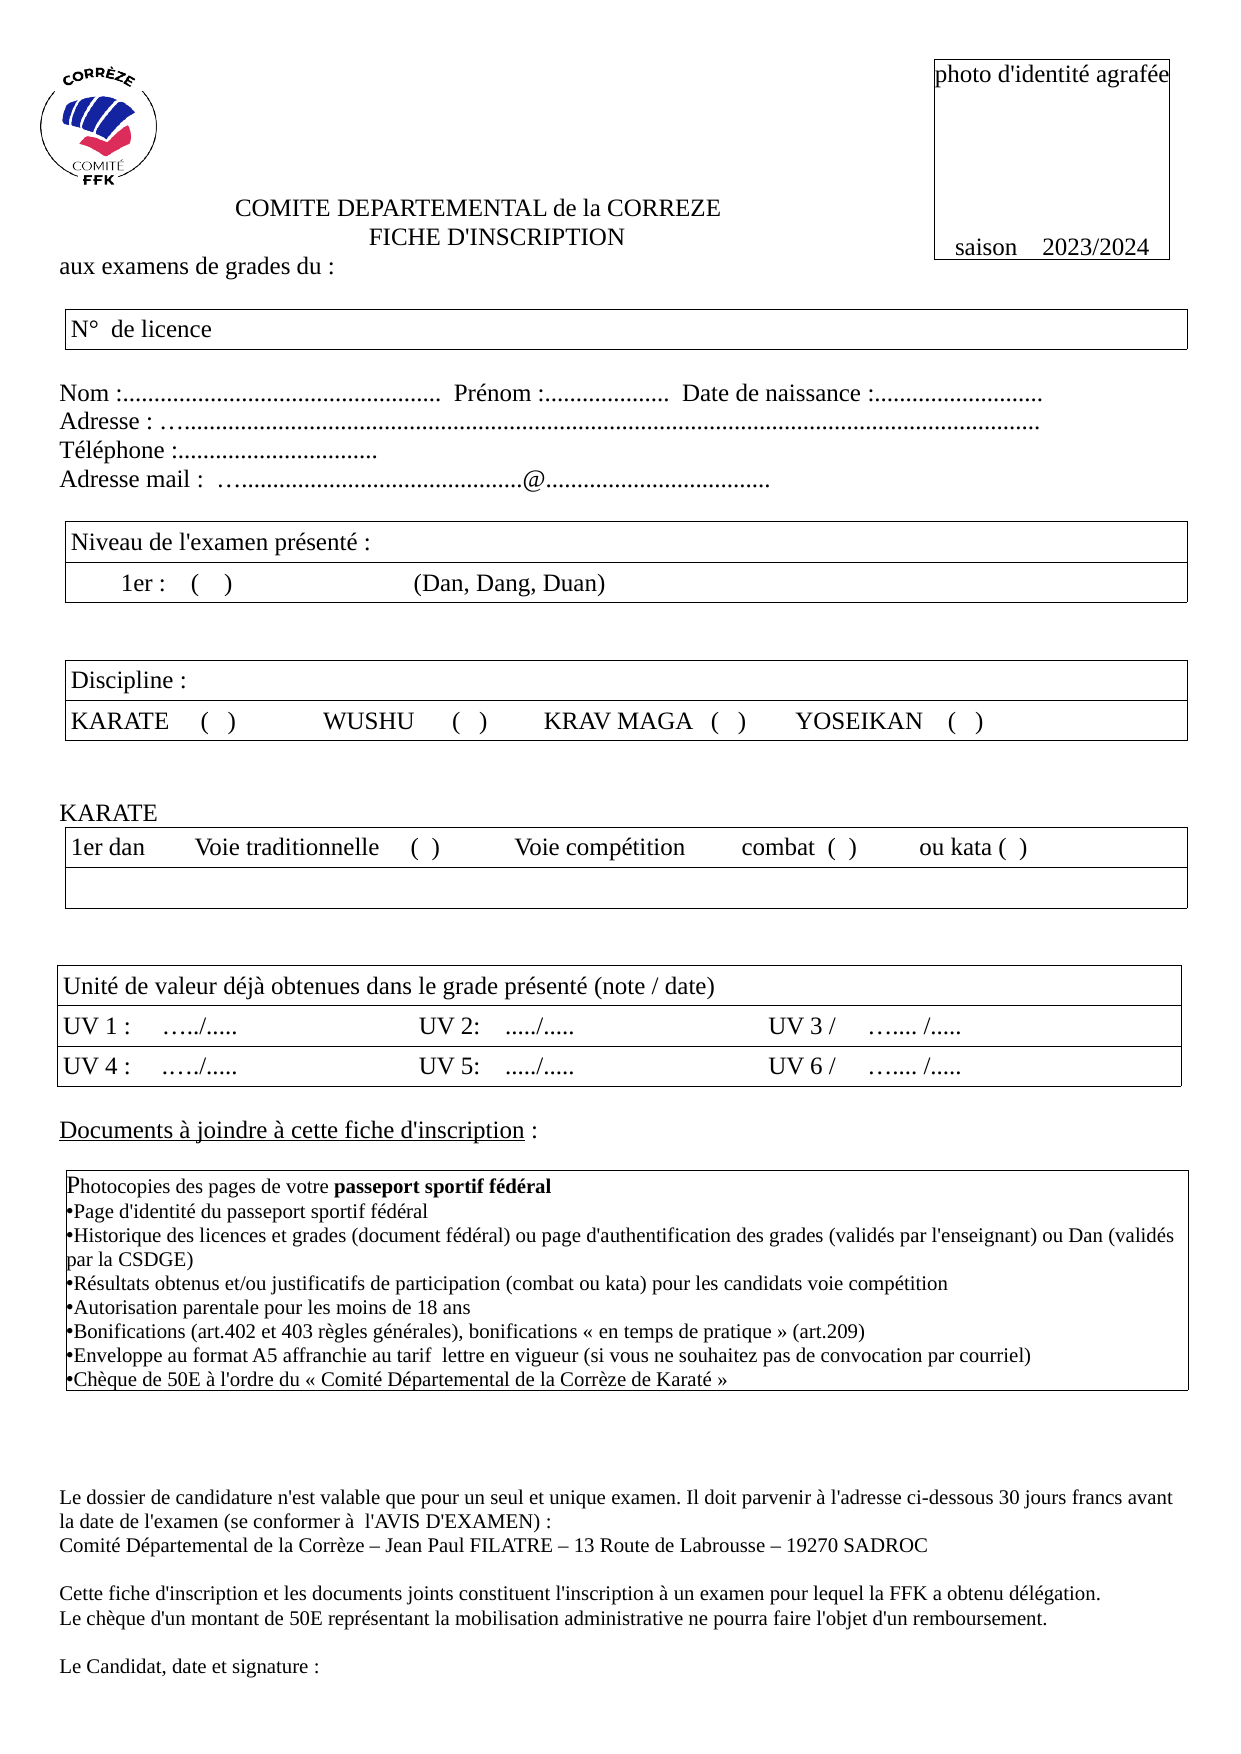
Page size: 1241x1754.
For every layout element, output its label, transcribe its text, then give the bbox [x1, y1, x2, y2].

list Enveloppe au format A5 affranchie au tarif lettre en vigueur (si vous ne souhaitez pas de convocation par courriel) [67, 1343, 1188, 1367]
text saison 2023/2024 [935, 232, 1169, 259]
text Le chèque d'un montant de 50E représentant la mobilisation administrative ne pourra faire l'objet d'un remboursement. [59, 1605, 1181, 1629]
text Photocopies des pages de votre passeport sportif fédéral [67, 1171, 1188, 1199]
text photo d'identité agrafée [935, 60, 1169, 88]
table_cell UV 1 : …../..... UV 2: ...../..... UV 3 / ….... /..... [58, 1006, 1181, 1046]
list Historique des licences et grades (document fédéral) ou page d'authentification des grades (validés par l'enseignant) ou Dan (validés par la CSDGE) [67, 1223, 1188, 1271]
table_header N° de licence [66, 310, 1187, 349]
text KARATE [59, 798, 1181, 827]
list Résultats obtenus et/ou justificatifs de participation (combat ou kata) pour les candidats voie compétition [67, 1271, 1188, 1295]
text Cette fiche d'inscription et les documents joints constituent l'inscription à un examen pour lequel la FFK a obtenu délégation. [59, 1581, 1181, 1605]
table_cell UV 4 : .…./..... UV 5: ...../..... UV 6 / ….... /..... [58, 1047, 1181, 1086]
picture [25, 59, 172, 194]
table_header 1er dan Voie traditionnelle ( ) Voie compétition combat ( ) ou kata ( ) [66, 828, 1187, 867]
table_cell 1er : ( ) (Dan, Dang, Duan) [66, 563, 1187, 602]
table_header [66, 868, 1187, 907]
text [1170, 145, 1181, 222]
text Documents à joindre à cette fiche d'inscription : [59, 1115, 1181, 1143]
text COMITE DEPARTEMENTAL de la CORREZE [59, 145, 934, 222]
text FICHE D'INSCRIPTION [59, 222, 934, 251]
text Le dossier de candidature n'est valable que pour un seul et unique examen. Il doit parvenir à l'adresse ci-dessous 30 jours francs avant la date de l'examen (se conformer à l'AVIS D'EXAMEN) : [59, 1485, 1181, 1533]
list Autorisation parentale pour les moins de 18 ans [67, 1295, 1188, 1319]
table_header Discipline : [66, 661, 1187, 700]
table_header Unité de valeur déjà obtenues dans le grade présenté (note / date) [58, 966, 1181, 1005]
list Bonifications (art.402 et 403 règles générales), bonifications « en temps de pratique » (art.209) [67, 1319, 1188, 1343]
text Adresse mail : ….............................................@.................................... [59, 464, 1181, 493]
text Comité Départemental de la Corrèze – Jean Paul FILATRE – 13 Route de Labrousse – 19270 SADROC [59, 1533, 1181, 1557]
text Le Candidat, date et signature : [59, 1653, 1181, 1678]
text Nom :................................................... Prénom :.................... Date de naissance :........................... [59, 378, 1181, 406]
table_header Niveau de l'examen présenté : [66, 522, 1187, 562]
text Téléphone :................................ [59, 435, 1181, 464]
list Chèque de 50E à l'ordre du « Comité Départemental de la Corrèze de Karaté » [67, 1367, 1188, 1390]
list Page d'identité du passeport sportif fédéral [67, 1199, 1188, 1223]
text aux examens de grades du : [59, 251, 1181, 280]
text Adresse : …......................................................................................................................................... [59, 406, 1181, 435]
table_cell KARATE ( ) WUSHU ( ) KRAV MAGA ( ) YOSEIKAN ( ) [66, 701, 1187, 740]
